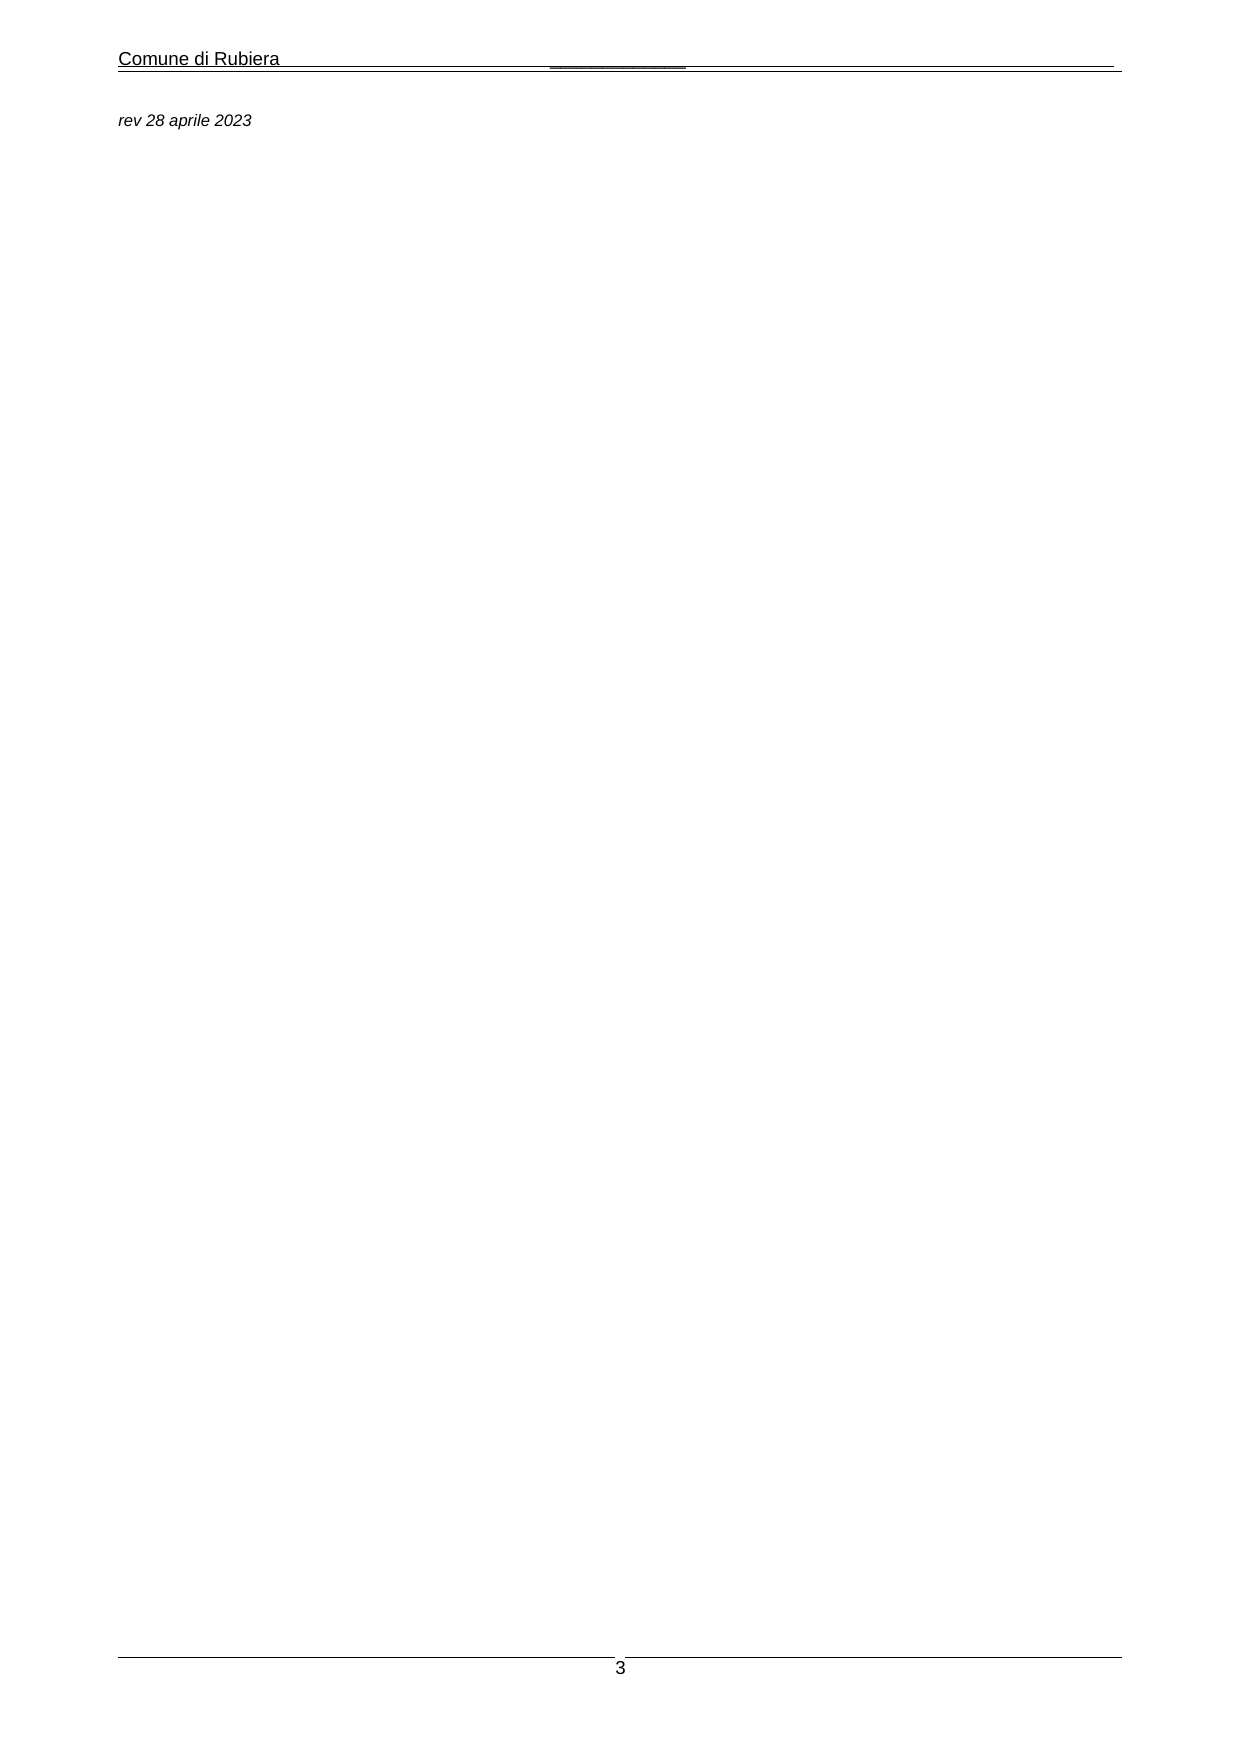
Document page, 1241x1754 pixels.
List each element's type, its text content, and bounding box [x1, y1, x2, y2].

text rev 28 aprile 2023 [118, 111, 1122, 130]
